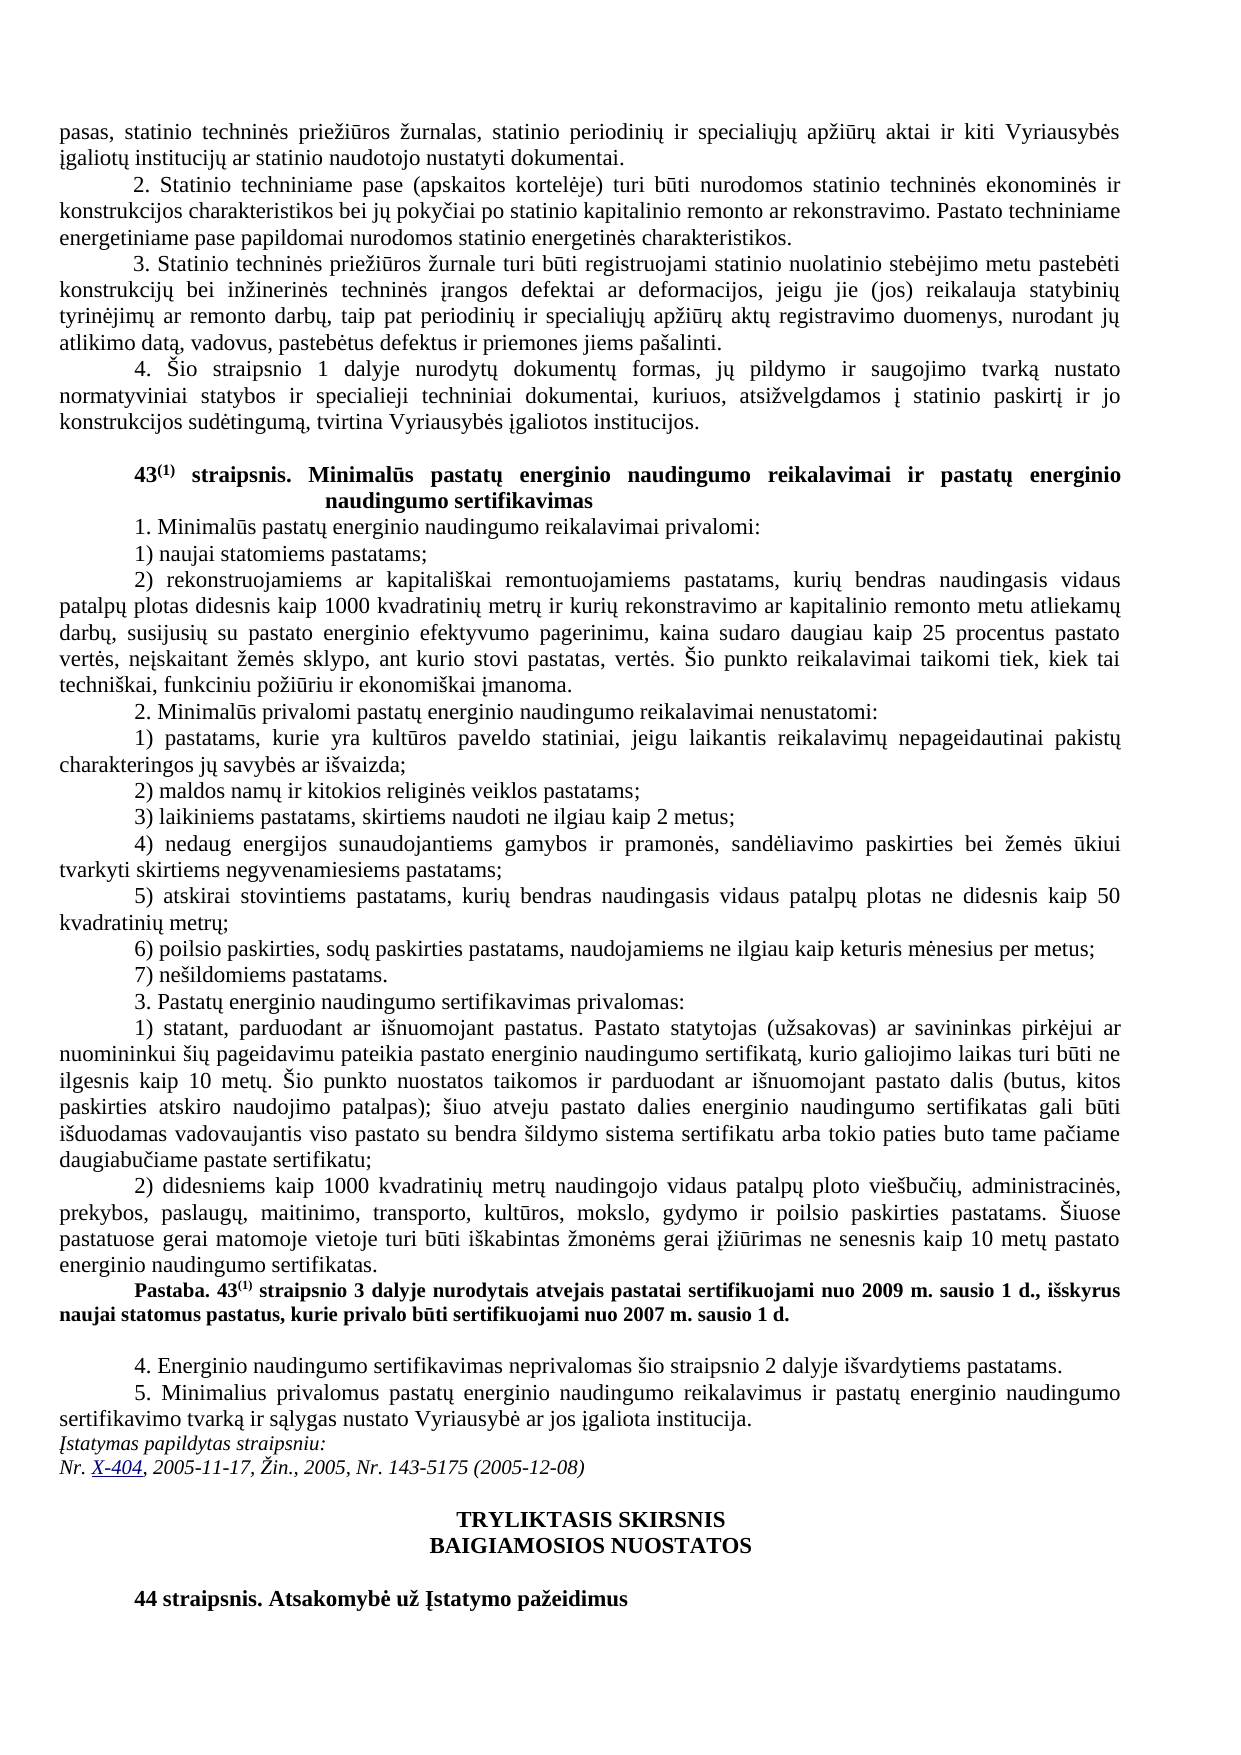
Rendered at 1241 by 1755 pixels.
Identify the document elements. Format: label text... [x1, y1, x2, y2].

text 3) laikiniems pastatams, skirtiems naudoti ne ilgiau kaip 2 metus; [59, 803, 1122, 830]
text Nr. X-404, 2005-11-17, Žin., 2005, Nr. 143-5175 (2005-12-08) [59, 1455, 1122, 1479]
text Pastaba. 43(1) straipsnio 3 dalyje nurodytais atvejais pastatai sertifikuojami nuo 2009 m. sausio 1 d., išskyrus naujai statomus pastatus, kurie privalo būti sertifikuojami nuo 2007 m. sausio 1 d. [59, 1278, 1122, 1326]
text Įstatymas papildytas straipsniu: [59, 1431, 1122, 1455]
text 43(1) straipsnis. Minimalūs pastatų energinio naudingumo reikalavimai ir pastatų energinio naudingumo sertifikavimas [134, 461, 1122, 513]
text 3. Pastatų energinio naudingumo sertifikavimas privalomas: [59, 988, 1122, 1014]
text 44 straipsnis. Atsakomybė už Įstatymo pažeidimus [59, 1585, 1122, 1611]
text 3. Statinio techninės priežiūros žurnale turi būti registruojami statinio nuolatinio stebėjimo metu pastebėti konstrukcijų bei inžinerinės techninės įrangos defektai ar deformacijos, jeigu jie (jos) reikalauja statybinių tyrinėjimų ar remonto darbų, taip pat periodinių ir specialiųjų apžiūrų aktų registravimo duomenys, nurodant jų atlikimo datą, vadovus, pastebėtus defektus ir priemones jiems pašalinti. [59, 250, 1122, 355]
text BAIGIAMOSIOS NUOSTATOS [59, 1532, 1122, 1558]
text pasas, statinio techninės priežiūros žurnalas, statinio periodinių ir specialiųjų apžiūrų aktai ir kiti Vyriausybės įgaliotų institucijų ar statinio naudotojo nustatyti dokumentai. [59, 118, 1122, 171]
text 2) maldos namų ir kitokios religinės veiklos pastatams; [59, 777, 1122, 803]
text 2) didesniems kaip 1000 kvadratinių metrų naudingojo vidaus patalpų ploto viešbučių, administracinės, prekybos, paslaugų, maitinimo, transporto, kultūros, mokslo, gydymo ir poilsio paskirties pastatams. Šiuose pastatuose gerai matomoje vietoje turi būti iškabintas žmonėms gerai įžiūrimas ne senesnis kaip 10 metų pastato energinio naudingumo sertifikatas. [59, 1172, 1122, 1278]
text 7) nešildomiems pastatams. [59, 961, 1122, 988]
text 4. Šio straipsnio 1 dalyje nurodytų dokumentų formas, jų pildymo ir saugojimo tvarką nustato normatyviniai statybos ir specialieji techniniai dokumentai, kuriuos, atsižvelgdamos į statinio paskirtį ir jo konstrukcijos sudėtingumą, tvirtina Vyriausybės įgaliotos institucijos. [59, 355, 1122, 434]
text TRYLIKTASIS SKIRSNIS [59, 1506, 1122, 1532]
text 2. Statinio techniniame pase (apskaitos kortelėje) turi būti nurodomos statinio techninės ekonominės ir konstrukcijos charakteristikos bei jų pokyčiai po statinio kapitalinio remonto ar rekonstravimo. Pastato techniniame energetiniame pase papildomai nurodomos statinio energetinės charakteristikos. [59, 171, 1122, 250]
text 1) statant, parduodant ar išnuomojant pastatus. Pastato statytojas (užsakovas) ar savininkas pirkėjui ar nuomininkui šių pageidavimu pateikia pastato energinio naudingumo sertifikatą, kurio galiojimo laikas turi būti ne ilgesnis kaip 10 metų. Šio punkto nuostatos taikomos ir parduodant ar išnuomojant pastato dalis (butus, kitos paskirties atskiro naudojimo patalpas); šiuo atveju pastato dalies energinio naudingumo sertifikatas gali būti išduodamas vadovaujantis viso pastato su bendra šildymo sistema sertifikatu arba tokio paties buto tame pačiame daugiabučiame pastate sertifikatu; [59, 1014, 1122, 1172]
text 2) rekonstruojamiems ar kapitališkai remontuojamiems pastatams, kurių bendras naudingasis vidaus patalpų plotas didesnis kaip 1000 kvadratinių metrų ir kurių rekonstravimo ar kapitalinio remonto metu atliekamų darbų, susijusių su pastato energinio efektyvumo pagerinimu, kaina sudaro daugiau kaip 25 procentus pastato vertės, neįskaitant žemės sklypo, ant kurio stovi pastatas, vertės. Šio punkto reikalavimai taikomi tiek, kiek tai techniškai, funkciniu požiūriu ir ekonomiškai įmanoma. [59, 566, 1122, 698]
text 1) pastatams, kurie yra kultūros paveldo statiniai, jeigu laikantis reikalavimų nepageidautinai pakistų charakteringos jų savybės ar išvaizda; [59, 724, 1122, 777]
text 1. Minimalūs pastatų energinio naudingumo reikalavimai privalomi: [59, 513, 1122, 540]
text 6) poilsio paskirties, sodų paskirties pastatams, naudojamiems ne ilgiau kaip keturis mėnesius per metus; [59, 935, 1122, 961]
text 2. Minimalūs privalomi pastatų energinio naudingumo reikalavimai nenustatomi: [59, 698, 1122, 724]
text 5. Minimalius privalomus pastatų energinio naudingumo reikalavimus ir pastatų energinio naudingumo sertifikavimo tvarką ir sąlygas nustato Vyriausybė ar jos įgaliota institucija. [59, 1378, 1122, 1431]
text 5) atskirai stovintiems pastatams, kurių bendras naudingasis vidaus patalpų plotas ne didesnis kaip 50 kvadratinių metrų; [59, 882, 1122, 935]
text 4) nedaug energijos sunaudojantiems gamybos ir pramonės, sandėliavimo paskirties bei žemės ūkiui tvarkyti skirtiems negyvenamiesiems pastatams; [59, 830, 1122, 882]
text 4. Energinio naudingumo sertifikavimas neprivalomas šio straipsnio 2 dalyje išvardytiems pastatams. [59, 1352, 1122, 1378]
text 1) naujai statomiems pastatams; [59, 540, 1122, 566]
